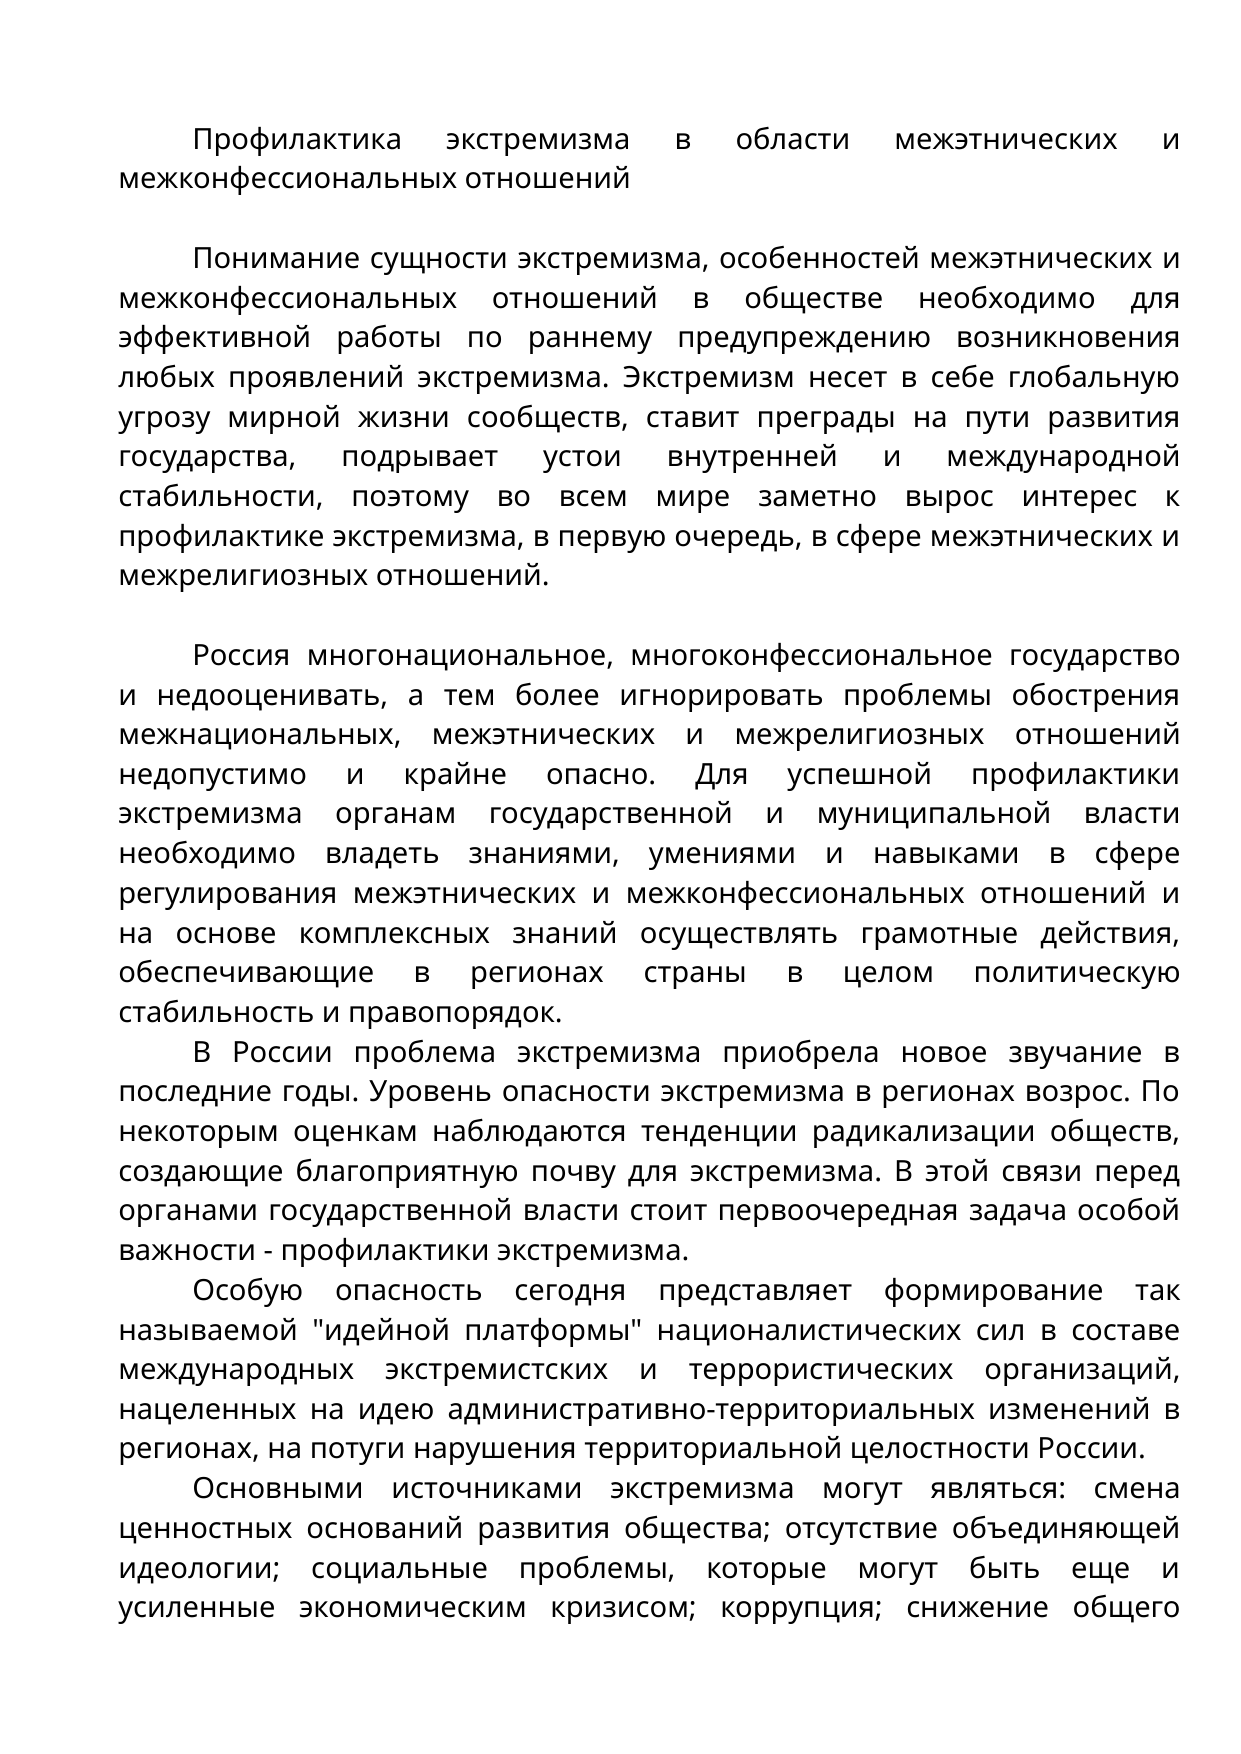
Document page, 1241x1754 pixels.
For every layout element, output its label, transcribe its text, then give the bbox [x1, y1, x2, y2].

text Россия многонациональное, многоконфессиональное государство и недооценивать, а тем более игнорировать проблемы обострения межнациональных, межэтнических и межрелигиозных отношений недопустимо и крайне опасно. Для успешной профилактики экстремизма органам государственной и муниципальной власти необходимо владеть знаниями, умениями и навыками в сфере регулирования межэтнических и межконфессиональных отношений и на основе комплексных знаний осуществлять грамотные действия, обеспечивающие в регионах страны в целом политическую стабильность и правопорядок. [118, 634, 1181, 1031]
text Основными источниками экстремизма могут являться: смена ценностных оснований развития общества; отсутствие объединяющей идеологии; социальные проблемы, которые могут быть еще и усиленные экономическим кризисом; коррупция; снижение общего [118, 1467, 1181, 1626]
text Профилактика экстремизма в области межэтнических и межконфессиональных отношений [118, 118, 1181, 197]
text В России проблема экстремизма приобрела новое звучание в последние годы. Уровень опасности экстремизма в регионах возрос. По некоторым оценкам наблюдаются тенденции радикализации обществ, создающие благоприятную почву для экстремизма. В этой связи перед органами государственной власти стоит первоочередная задача особой важности - профилактики экстремизма. [118, 1031, 1181, 1269]
text Понимание сущности экстремизма, особенностей межэтнических и межконфессиональных отношений в обществе необходимо для эффективной работы по раннему предупреждению возникновения любых проявлений экстремизма. Экстремизм несет в себе глобальную угрозу мирной жизни сообществ, ставит преграды на пути развития государства, подрывает устои внутренней и международной стабильности, поэтому во всем мире заметно вырос интерес к профилактике экстремизма, в первую очередь, в сфере межэтнических и межрелигиозных отношений. [118, 237, 1181, 594]
text Особую опасность сегодня представляет формирование так называемой "идейной платформы" националистических сил в составе международных экстремистских и террористических организаций, нацеленных на идею административно-территориальных изменений в регионах, на потуги нарушения территориальной целостности России. [118, 1269, 1181, 1467]
